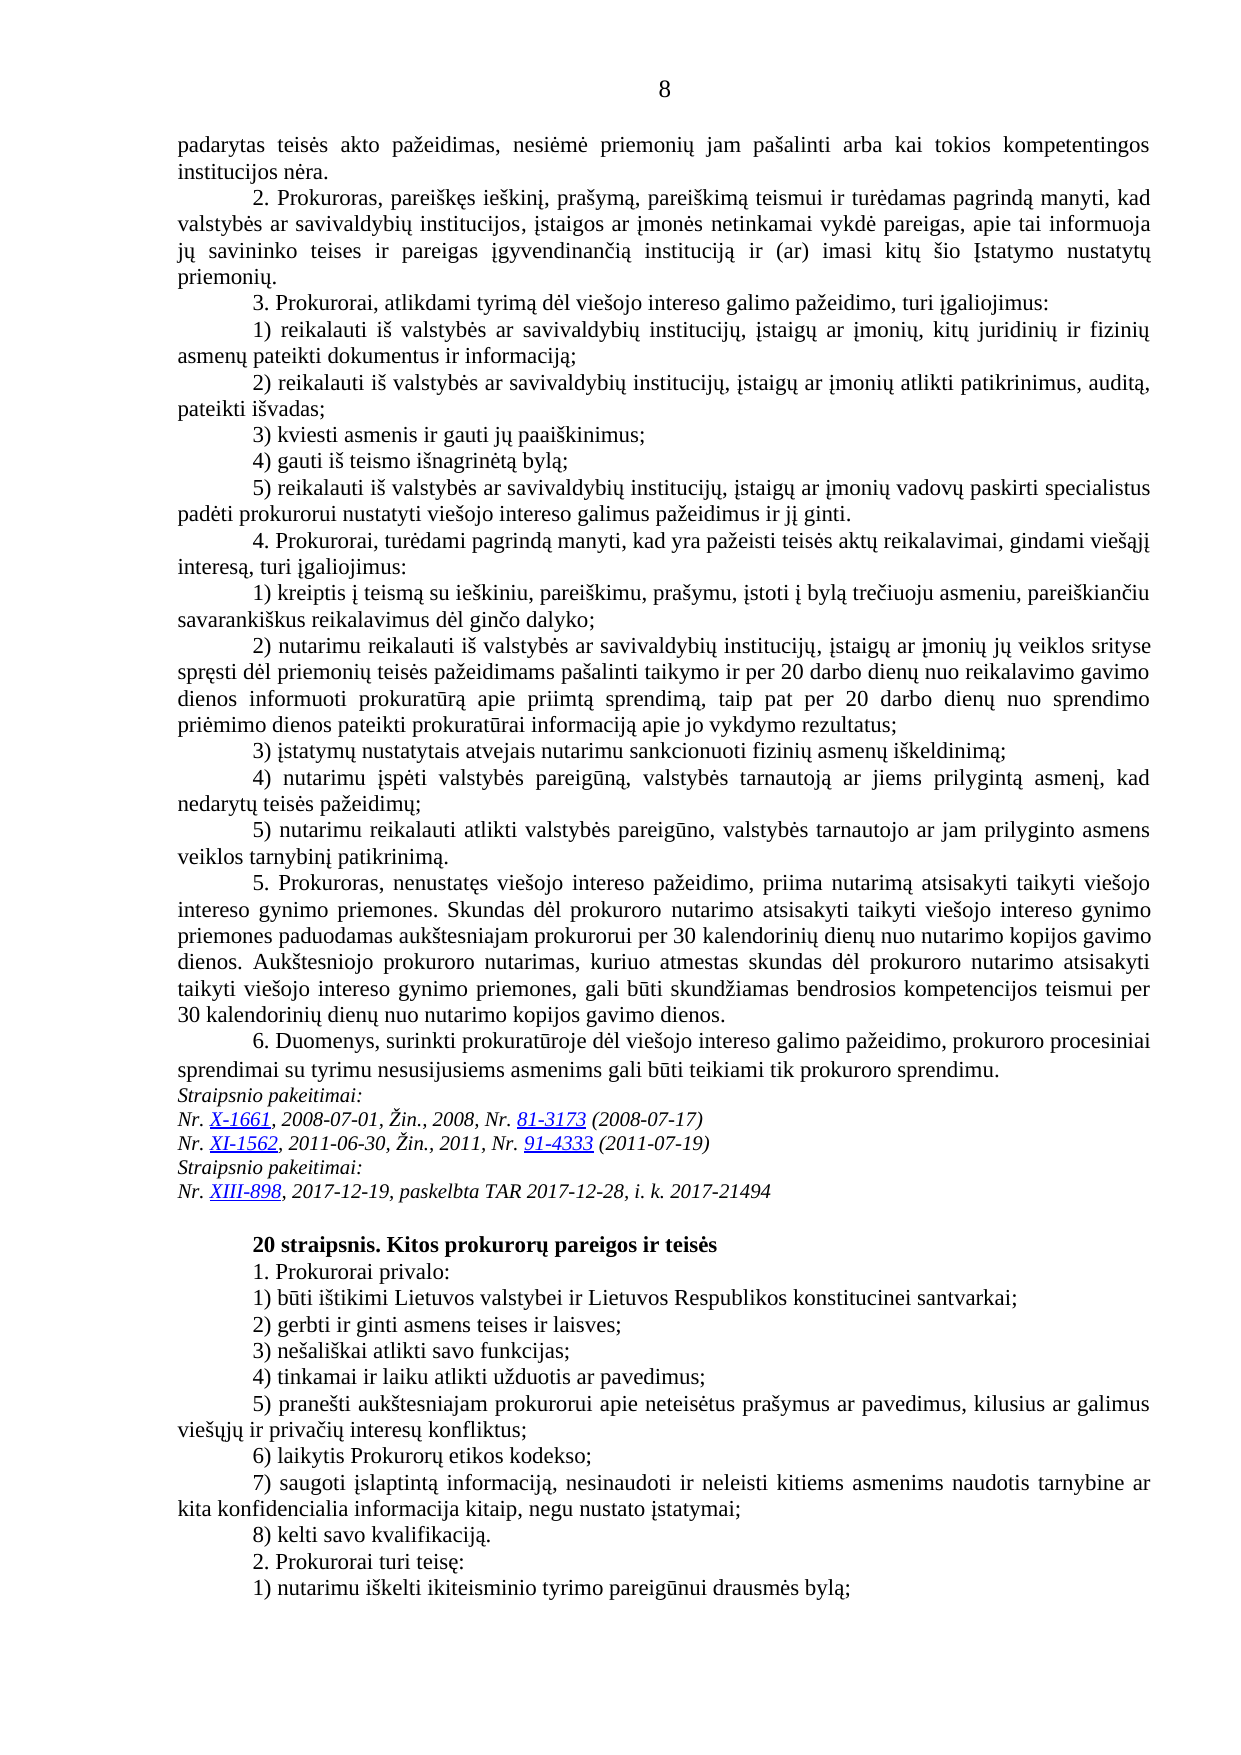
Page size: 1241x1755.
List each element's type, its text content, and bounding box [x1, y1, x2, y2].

text 5) pranešti aukštesniajam prokurorui apie neteisėtus prašymus ar pavedimus, kilusius ar galimus viešųjų ir privačių interesų konfliktus; [177, 1390, 1152, 1442]
text 1) būti ištikimi Lietuvos valstybei ir Lietuvos Respublikos konstitucinei santvarkai; [177, 1284, 1152, 1311]
text 5) nutarimu reikalauti atlikti valstybės pareigūno, valstybės tarnautojo ar jam prilyginto asmens veiklos tarnybinį patikrinimą. [177, 817, 1152, 869]
text Nr. XI-1562, 2011-06-30, Žin., 2011, Nr. 91-4333 (2011-07-19) [177, 1131, 1152, 1155]
text 2) gerbti ir ginti asmens teises ir laisves; [177, 1311, 1152, 1337]
text 2. Prokurorai turi teisę: [177, 1548, 1152, 1574]
text 6. Duomenys, surinkti prokuratūroje dėl viešojo intereso galimo pažeidimo, prokuroro procesiniai sprendimai su tyrimu nesusijusiems asmenims gali būti teikiami tik prokuroro sprendimu. [177, 1027, 1152, 1082]
text padarytas teisės akto pažeidimas, nesiėmė priemonių jam pašalinti arba kai tokios kompetentingos institucijos nėra. [177, 131, 1152, 184]
text 1) kreiptis į teismą su ieškiniu, pareiškimu, prašymu, įstoti į bylą trečiuoju asmeniu, pareiškiančiu savarankiškus reikalavimus dėl ginčo dalyko; [177, 579, 1152, 632]
text 5. Prokuroras, nenustatęs viešojo intereso pažeidimo, priima nutarimą atsisakyti taikyti viešojo intereso gynimo priemones. Skundas dėl prokuroro nutarimo atsisakyti taikyti viešojo intereso gynimo priemones paduodamas aukštesniajam prokurorui per 30 kalendorinių dienų nuo nutarimo kopijos gavimo dienos. Aukštesniojo prokuroro nutarimas, kuriuo atmestas skundas dėl prokuroro nutarimo atsisakyti taikyti viešojo intereso gynimo priemones, gali būti skundžiamas bendrosios kompetencijos teismui per 30 kalendorinių dienų nuo nutarimo kopijos gavimo dienos. [177, 869, 1152, 1027]
text 6) laikytis Prokurorų etikos kodekso; [177, 1442, 1152, 1469]
text 2. Prokuroras, pareiškęs ieškinį, prašymą, pareiškimą teismui ir turėdamas pagrindą manyti, kad valstybės ar savivaldybių institucijos, įstaigos ar įmonės netinkamai vykdė pareigas, apie tai informuoja jų savininko teises ir pareigas įgyvendinančią instituciją ir (ar) imasi kitų šio Įstatymo nustatytų priemonių. [177, 184, 1152, 289]
text 3. Prokurorai, atlikdami tyrimą dėl viešojo intereso galimo pažeidimo, turi įgaliojimus: [177, 289, 1152, 316]
text Straipsnio pakeitimai: [177, 1155, 1152, 1179]
text 5) reikalauti iš valstybės ar savivaldybių institucijų, įstaigų ar įmonių vadovų paskirti specialistus padėti prokurorui nustatyti viešojo intereso galimus pažeidimus ir jį ginti. [177, 474, 1152, 527]
text 3) įstatymų nustatytais atvejais nutarimu sankcionuoti fizinių asmenų iškeldinimą; [177, 737, 1152, 764]
text 8) kelti savo kvalifikaciją. [177, 1521, 1152, 1548]
text 4. Prokurorai, turėdami pagrindą manyti, kad yra pažeisti teisės aktų reikalavimai, gindami viešąjį interesą, turi įgaliojimus: [177, 527, 1152, 579]
text Nr. XIII-898, 2017-12-19, paskelbta TAR 2017-12-28, i. k. 2017-21494 [177, 1179, 1152, 1203]
text Straipsnio pakeitimai: [177, 1082, 1152, 1107]
text 2) reikalauti iš valstybės ar savivaldybių institucijų, įstaigų ar įmonių atlikti patikrinimus, auditą, pateikti išvadas; [177, 368, 1152, 421]
text 3) nešališkai atlikti savo funkcijas; [177, 1337, 1152, 1363]
text 1. Prokurorai privalo: [177, 1258, 1152, 1284]
text 4) gauti iš teismo išnagrinėtą bylą; [177, 448, 1152, 474]
text 2) nutarimu reikalauti iš valstybės ar savivaldybių institucijų, įstaigų ar įmonių jų veiklos srityse spręsti dėl priemonių teisės pažeidimams pašalinti taikymo ir per 20 darbo dienų nuo reikalavimo gavimo dienos informuoti prokuratūrą apie priimtą sprendimą, taip pat per 20 darbo dienų nuo sprendimo priėmimo dienos pateikti prokuratūrai informaciją apie jo vykdymo rezultatus; [177, 632, 1152, 737]
text 4) tinkamai ir laiku atlikti užduotis ar pavedimus; [177, 1363, 1152, 1390]
text Nr. X-1661, 2008-07-01, Žin., 2008, Nr. 81-3173 (2008-07-17) [177, 1107, 1152, 1131]
text 4) nutarimu įspėti valstybės pareigūną, valstybės tarnautoją ar jiems prilygintą asmenį, kad nedarytų teisės pažeidimų; [177, 764, 1152, 817]
text 1) reikalauti iš valstybės ar savivaldybių institucijų, įstaigų ar įmonių, kitų juridinių ir fizinių asmenų pateikti dokumentus ir informaciją; [177, 316, 1152, 368]
text 7) saugoti įslaptintą informaciją, nesinaudoti ir neleisti kitiems asmenims naudotis tarnybine ar kita konfidencialia informacija kitaip, negu nustato įstatymai; [177, 1469, 1152, 1521]
text 3) kviesti asmenis ir gauti jų paaiškinimus; [177, 421, 1152, 448]
text 1) nutarimu iškelti ikiteisminio tyrimo pareigūnui drausmės bylą; [177, 1574, 1152, 1601]
text 20 straipsnis. Kitos prokurorų pareigos ir teisės [177, 1232, 1152, 1258]
